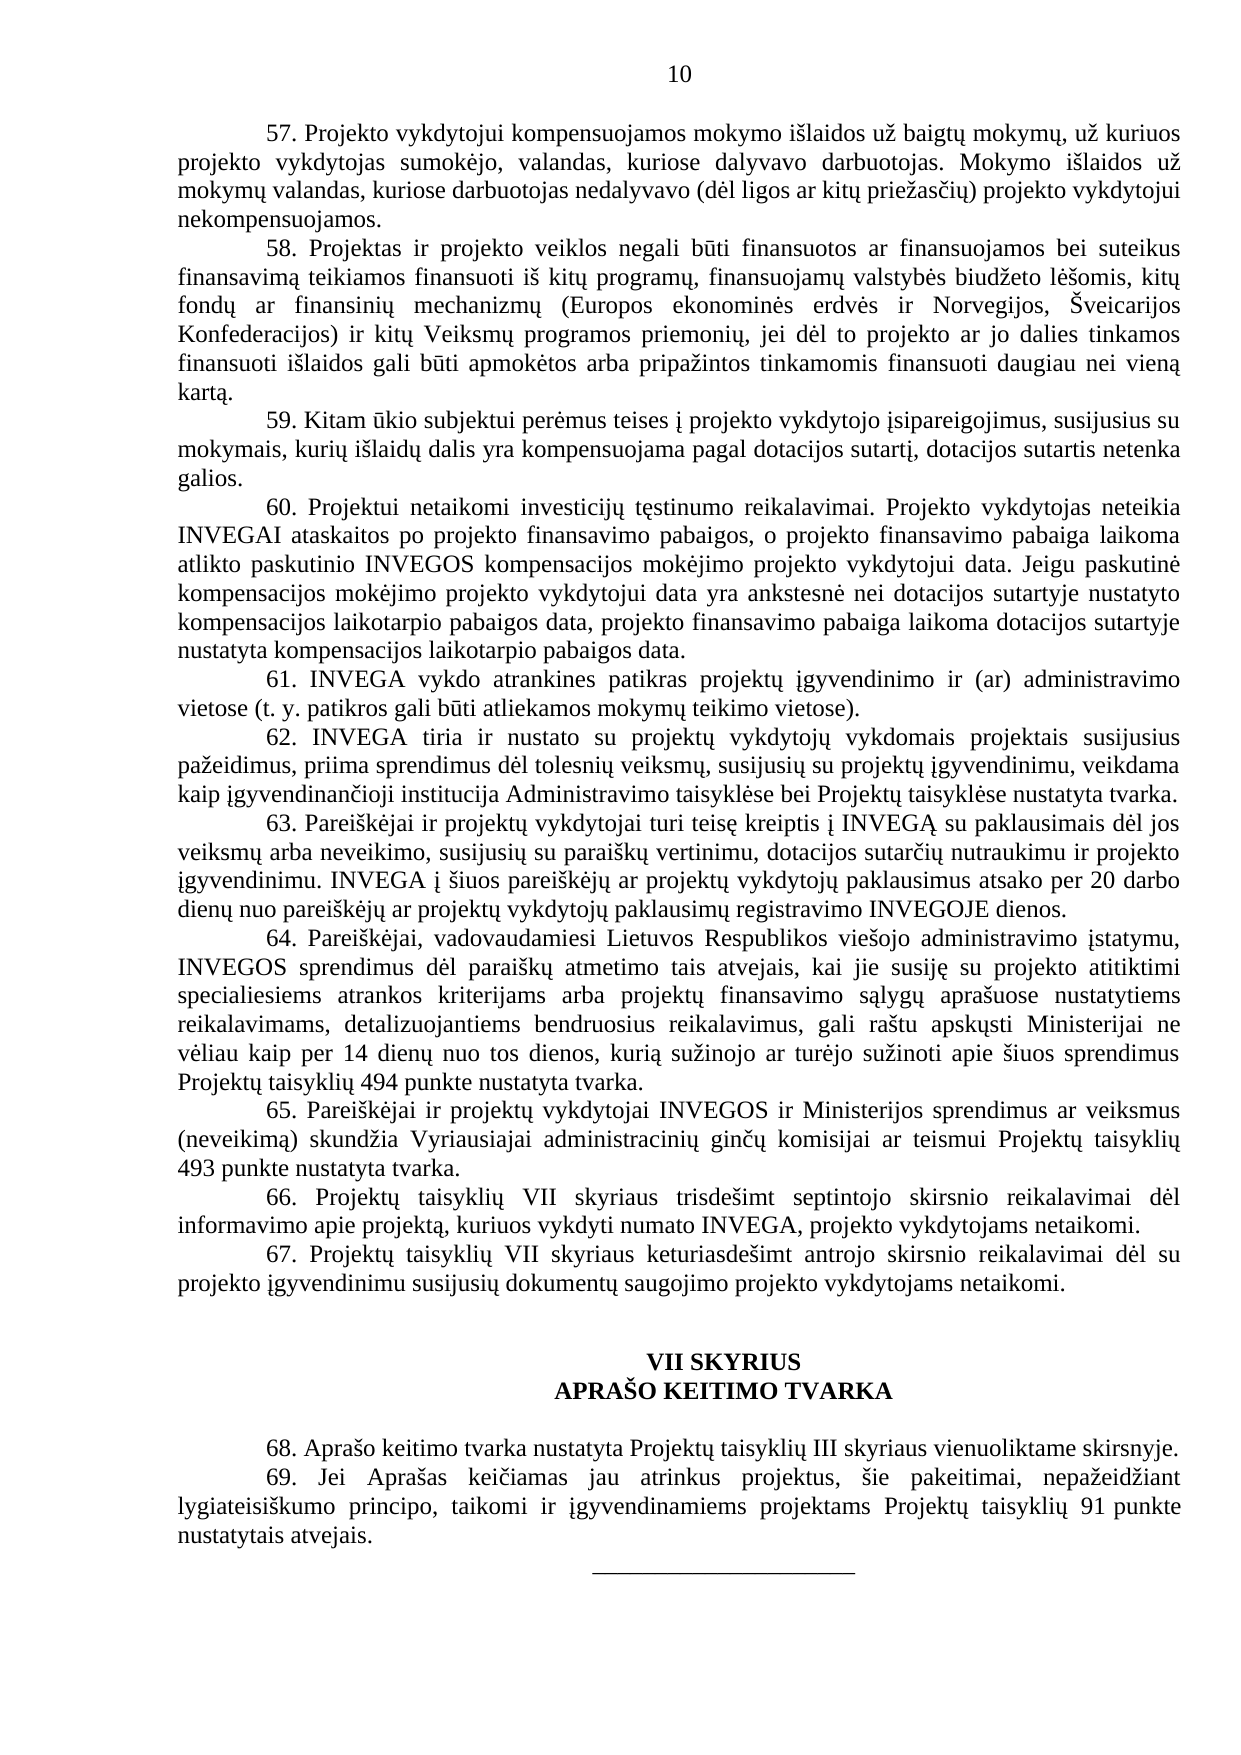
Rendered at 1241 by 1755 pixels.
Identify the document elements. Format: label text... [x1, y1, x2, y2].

text 63. Pareiškėjai ir projektų vykdytojai turi teisę kreiptis į INVEGĄ su paklausimais dėl jos veiksmų arba neveikimo, susijusių su paraiškų vertinimu, dotacijos sutarčių nutraukimu ir projekto įgyvendinimu. INVEGA į šiuos pareiškėjų ar projektų vykdytojų paklausimus atsako per 20 darbo dienų nuo pareiškėjų ar projektų vykdytojų paklausimų registravimo INVEGOJE dienos. [177, 808, 1181, 923]
text 58. Projektas ir projekto veiklos negali būti finansuotos ar finansuojamos bei suteikus finansavimą teikiamos finansuoti iš kitų programų, finansuojamų valstybės biudžeto lėšomis, kitų fondų ar finansinių mechanizmų (Europos ekonominės erdvės ir Norvegijos, Šveicarijos Konfederacijos) ir kitų Veiksmų programos priemonių, jei dėl to projekto ar jo dalies tinkamos finansuoti išlaidos gali būti apmokėtos arba pripažintos tinkamomis finansuoti daugiau nei vieną kartą. [177, 233, 1181, 406]
text 59. Kitam ūkio subjektui perėmus teises į projekto vykdytojo įsipareigojimus, susijusius su mokymais, kurių išlaidų dalis yra kompensuojama pagal dotacijos sutartį, dotacijos sutartis netenka galios. [177, 406, 1181, 492]
text 64. Pareiškėjai, vadovaudamiesi Lietuvos Respublikos viešojo administravimo įstatymu, INVEGOS sprendimus dėl paraiškų atmetimo tais atvejais, kai jie susiję su projekto atitiktimi specialiesiems atrankos kriterijams arba projektų finansavimo sąlygų aprašuose nustatytiems reikalavimams, detalizuojantiems bendruosius reikalavimus, gali raštu apskųsti Ministerijai ne vėliau kaip per 14 dienų nuo tos dienos, kurią sužinojo ar turėjo sužinoti apie šiuos sprendimus Projektų taisyklių 494 punkte nustatyta tvarka. [177, 923, 1181, 1096]
text 69. Jei Aprašas keičiamas jau atrinkus projektus, šie pakeitimai, nepažeidžiant lygiateisiškumo principo, taikomi ir įgyvendinamiems projektams Projektų taisyklių 91 punkte nustatytais atvejais. [177, 1462, 1181, 1548]
text 62. INVEGA tiria ir nustato su projektų vykdytojų vykdomais projektais susijusius pažeidimus, priima sprendimus dėl tolesnių veiksmų, susijusių su projektų įgyvendinimu, veikdama kaip įgyvendinančioji institucija Administravimo taisyklėse bei Projektų taisyklėse nustatyta tvarka. [177, 722, 1181, 808]
text 68. Aprašo keitimo tvarka nustatyta Projektų taisyklių III skyriaus vienuoliktame skirsnyje. [177, 1433, 1181, 1462]
text APRAŠO KEITIMO TVARKA [177, 1376, 1181, 1405]
text 61. INVEGA vykdo atrankines patikras projektų įgyvendinimo ir (ar) administravimo vietose (t. y. patikros gali būti atliekamos mokymų teikimo vietose). [177, 664, 1181, 722]
text 60. Projektui netaikomi investicijų tęstinumo reikalavimai. Projekto vykdytojas neteikia INVEGAI ataskaitos po projekto finansavimo pabaigos, o projekto finansavimo pabaiga laikoma atlikto paskutinio INVEGOS kompensacijos mokėjimo projekto vykdytojui data. Jeigu paskutinė kompensacijos mokėjimo projekto vykdytojui data yra ankstesnė nei dotacijos sutartyje nustatyto kompensacijos laikotarpio pabaigos data, projekto finansavimo pabaiga laikoma dotacijos sutartyje nustatyta kompensacijos laikotarpio pabaigos data. [177, 492, 1181, 664]
text _____________________ [177, 1548, 1181, 1577]
text 67. Projektų taisyklių VII skyriaus keturiasdešimt antrojo skirsnio reikalavimai dėl su projekto įgyvendinimu susijusių dokumentų saugojimo projekto vykdytojams netaikomi. [177, 1239, 1181, 1297]
text 66. Projektų taisyklių VII skyriaus trisdešimt septintojo skirsnio reikalavimai dėl informavimo apie projektą, kuriuos vykdyti numato INVEGA, projekto vykdytojams netaikomi. [177, 1182, 1181, 1239]
text VII SKYRIUS [177, 1347, 1181, 1376]
text 65. Pareiškėjai ir projektų vykdytojai INVEGOS ir Ministerijos sprendimus ar veiksmus (neveikimą) skundžia Vyriausiajai administracinių ginčų komisijai ar teismui Projektų taisyklių 493 punkte nustatyta tvarka. [177, 1096, 1181, 1182]
text 57. Projekto vykdytojui kompensuojamos mokymo išlaidos už baigtų mokymų, už kuriuos projekto vykdytojas sumokėjo, valandas, kuriose dalyvavo darbuotojas. Mokymo išlaidos už mokymų valandas, kuriose darbuotojas nedalyvavo (dėl ligos ar kitų priežasčių) projekto vykdytojui nekompensuojamos. [177, 118, 1181, 233]
